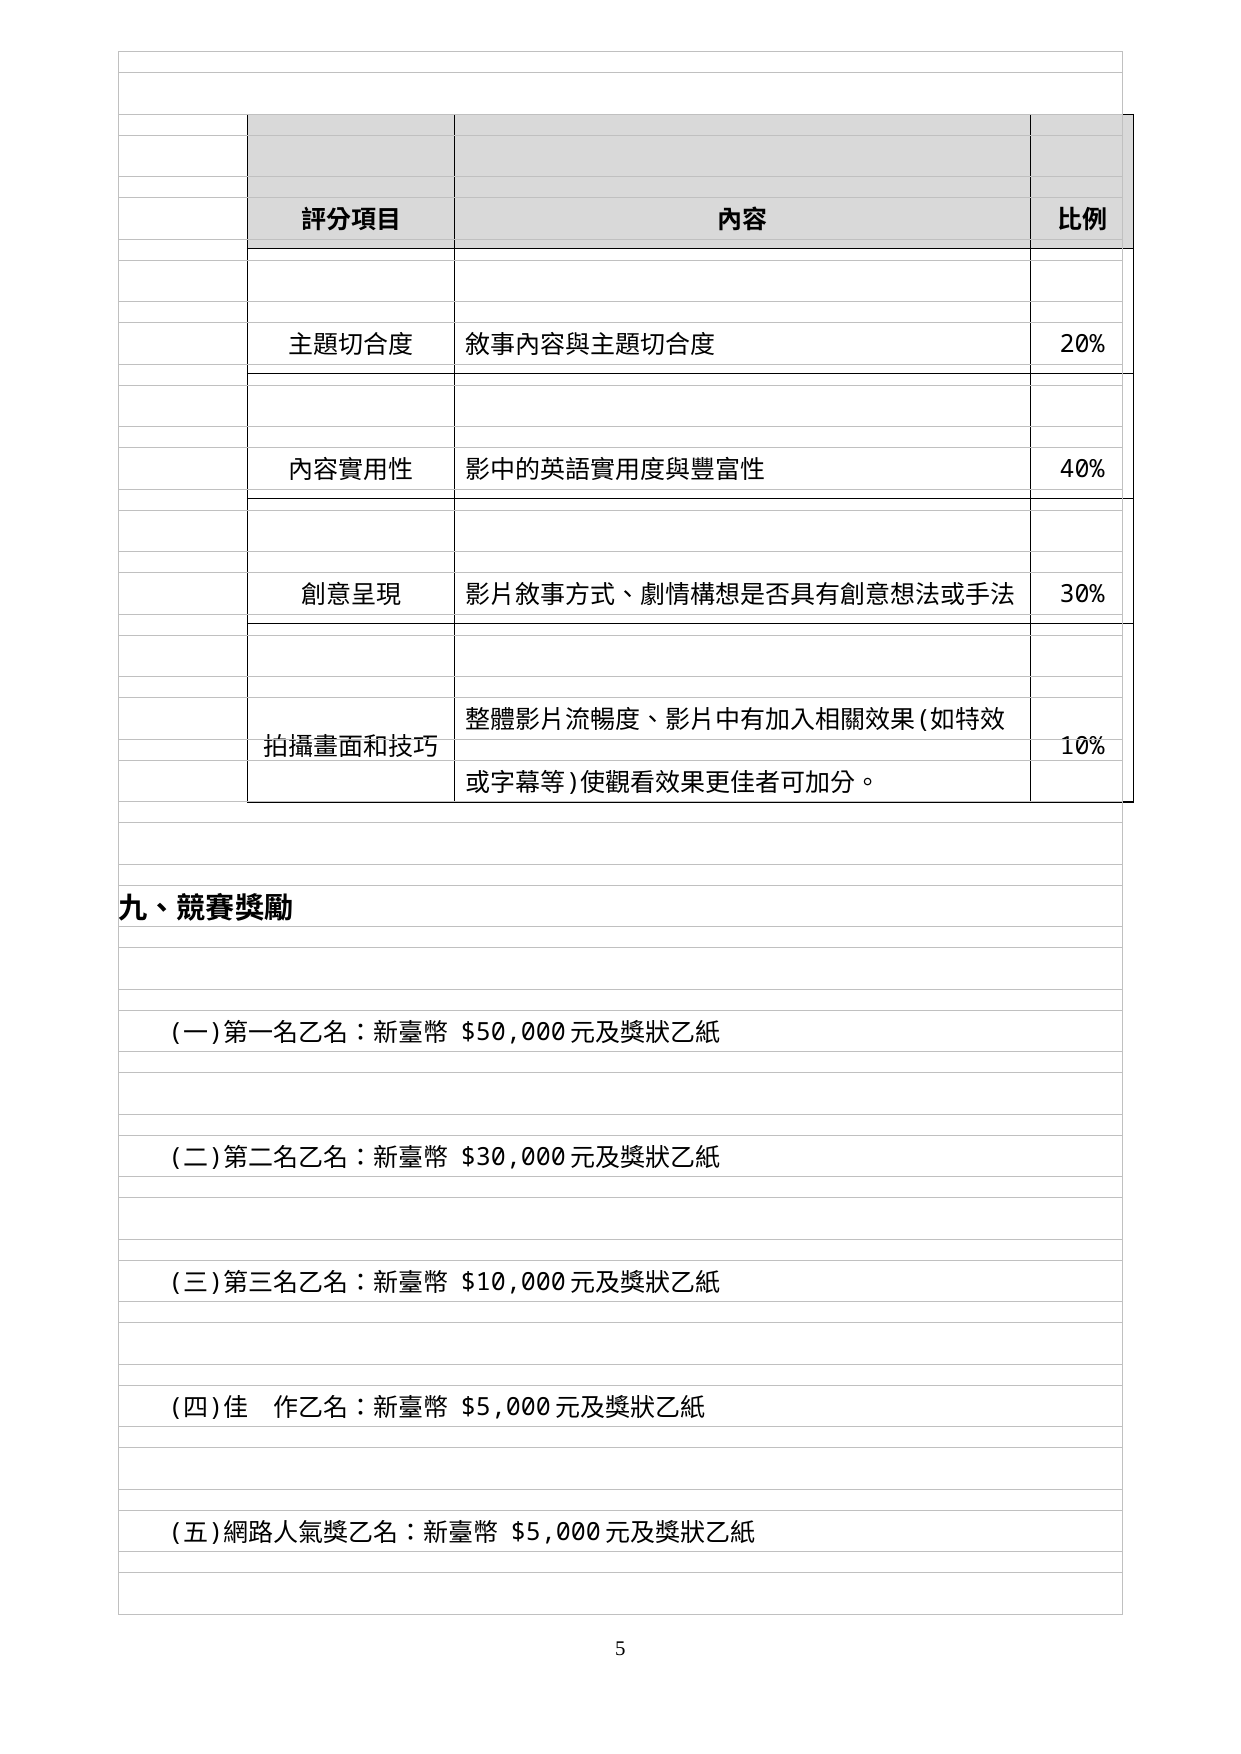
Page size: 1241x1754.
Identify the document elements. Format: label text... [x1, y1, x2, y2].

text (三)第三名乙名：新臺幣 $10,000元及獎狀乙紙 [168, 1261, 1122, 1301]
text (五)網路人氣獎乙名：新臺幣 $5,000元及獎狀乙紙 [168, 1511, 1122, 1551]
table_cell [1031, 249, 1122, 260]
table_cell [248, 249, 454, 260]
table_cell [1031, 261, 1122, 301]
table_cell [455, 249, 1030, 260]
table_header [248, 136, 454, 176]
table_cell [455, 615, 1030, 623]
table_cell [455, 552, 1030, 572]
text (一)第一名乙名：新臺幣 $50,000元及獎狀乙紙 [168, 1011, 1122, 1051]
text [119, 865, 1122, 885]
table_header [455, 136, 1030, 176]
table_cell [1031, 490, 1122, 498]
table_header [248, 177, 454, 197]
table_cell [455, 261, 1030, 301]
table_cell [248, 302, 454, 322]
table_cell [455, 386, 1030, 426]
text (二)第二名乙名：新臺幣 $30,000元及獎狀乙紙 [168, 1136, 1122, 1176]
table_cell [1031, 615, 1122, 623]
text [168, 1240, 1122, 1260]
table_cell [455, 636, 1030, 676]
table_cell [1123, 374, 1133, 498]
table_cell 10% [1031, 740, 1122, 760]
table_cell [248, 365, 454, 373]
table_cell [248, 698, 454, 739]
table_cell [455, 374, 1030, 385]
text 九、競賽獎勵 [119, 886, 1122, 926]
table_cell [248, 636, 454, 676]
table_cell [248, 761, 454, 801]
table_header [1031, 115, 1122, 135]
table_cell 20% [1031, 323, 1122, 364]
table_cell [1123, 249, 1133, 373]
table_header [455, 177, 1030, 197]
table_cell [248, 677, 454, 697]
table_cell [1031, 511, 1122, 551]
table_cell 影片敘事方式、劇情構想是否具有創意想法或手法 [455, 573, 1030, 614]
table_cell [1031, 365, 1122, 373]
table_cell 10% [1031, 636, 1122, 676]
table_cell [455, 302, 1030, 322]
table_cell 40% [1031, 448, 1122, 489]
table_cell [455, 427, 1030, 447]
table_cell [248, 499, 454, 510]
table_cell 10% [1031, 677, 1122, 697]
table_cell [1031, 302, 1122, 322]
text [168, 1490, 1122, 1510]
table_cell [455, 365, 1030, 373]
table_header 評分項目 [248, 198, 454, 239]
table_cell [1031, 386, 1122, 426]
table_cell [455, 511, 1030, 551]
table_header [1031, 136, 1122, 176]
table_cell 主題切合度 [248, 323, 454, 364]
table_cell [248, 511, 454, 551]
table_cell [1031, 427, 1122, 447]
table_header 內容 [455, 198, 1030, 239]
table_cell 10% [1123, 624, 1133, 801]
table_cell 或字幕等)使觀看效果更佳者可加分。 [455, 761, 1030, 801]
table_cell [1123, 499, 1133, 623]
table_header [1123, 115, 1133, 248]
table_cell 拍攝畫面和技巧 [248, 740, 454, 760]
table_cell [1031, 499, 1122, 510]
table_cell [1031, 374, 1122, 385]
table_cell [455, 490, 1030, 498]
table_cell 10% [1031, 624, 1122, 635]
text [168, 990, 1122, 1010]
table_cell [248, 386, 454, 426]
table_header [455, 240, 1030, 248]
table_cell 內容實用性 [248, 448, 454, 489]
table_header [455, 115, 1030, 135]
table_cell [455, 740, 1030, 760]
table_cell [455, 677, 1030, 697]
table_cell 創意呈現 [248, 573, 454, 614]
table_cell [1031, 552, 1122, 572]
table_header [248, 115, 454, 135]
table_cell [248, 374, 454, 385]
table_cell 10% [1031, 761, 1122, 801]
table_cell 敘事內容與主題切合度 [455, 323, 1030, 364]
table_cell [248, 427, 454, 447]
table_cell [248, 624, 454, 635]
table_cell 30% [1031, 573, 1122, 614]
table_cell [248, 615, 454, 623]
table_header [248, 240, 454, 248]
table_cell [248, 261, 454, 301]
table_cell [455, 624, 1030, 635]
table_cell 整體影片流暢度、影片中有加入相關效果(如特效 [455, 698, 1030, 739]
table_cell [248, 490, 454, 498]
table_cell [248, 552, 454, 572]
text [168, 1365, 1122, 1385]
text [168, 1115, 1122, 1135]
table_header 比例 [1031, 198, 1122, 239]
table_cell [455, 499, 1030, 510]
table_header [1031, 240, 1122, 248]
table_cell 10% [1031, 698, 1122, 739]
table_header [1031, 177, 1122, 197]
table_cell 10% [1079, 742, 1085, 752]
table_cell 影中的英語實用度與豐富性 [455, 448, 1030, 489]
text (四)佳 作乙名：新臺幣 $5,000元及獎狀乙紙 [168, 1386, 1122, 1426]
